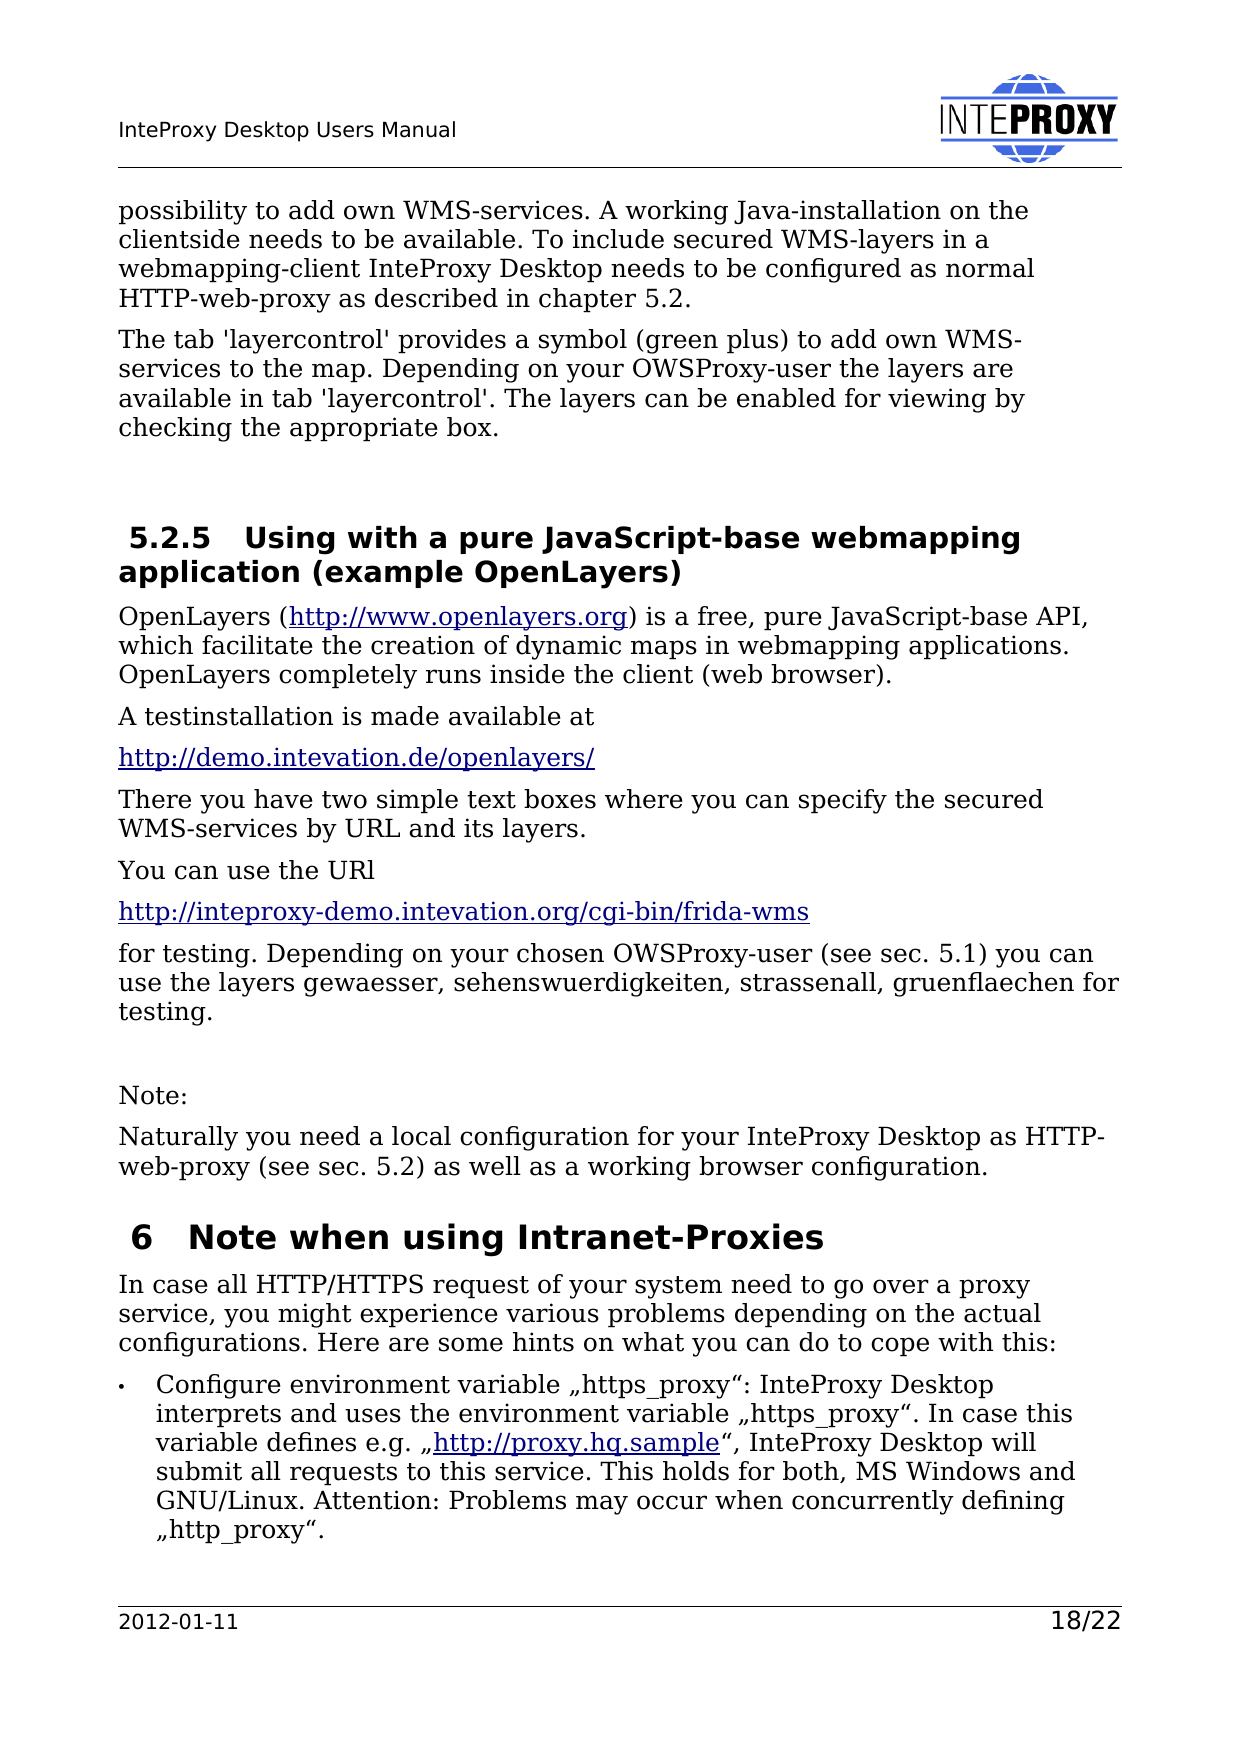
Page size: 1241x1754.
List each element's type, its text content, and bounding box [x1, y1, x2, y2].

text for testing. Depending on your chosen OWSProxy-user (see sec. 5.1) you can use the layers gewaesser, sehenswuerdigkeiten, strassenall, gruenflaechen for testing. [118, 939, 1122, 1027]
text In case all HTTP/HTTPS request of your system need to go over a proxy service, you might experience various problems depending on the actual configurations. Here are some hints on what you can do to cope with this: [118, 1270, 1122, 1357]
list Configure environment variable „https_proxy“: InteProxy Desktop interprets and uses the environment variable „https_proxy“. In case this variable defines e.g. „http://proxy.hq.sample“, InteProxy Desktop will submit all requests to this service. This holds for both, MS Windows and GNU/Linux. Attention: Problems may occur when concurrently defining „http_proxy“. [118, 1370, 1122, 1545]
text You can use the URl [118, 856, 1122, 885]
picture [940, 74, 1118, 163]
text The tab 'layercontrol' provides a symbol (green plus) to add own WMS-services to the map. Depending on your OWSProxy-user the layers are available in tab 'layercontrol'. The layers can be enabled for viewing by checking the appropriate box. [118, 325, 1122, 442]
text OpenLayers (http://www.openlayers.org) is a free, pure JavaScript-base API, which facilitate the creation of dynamic maps in webmapping applications. OpenLayers completely runs inside the client (web browser). [118, 602, 1122, 689]
text http://inteproxy-demo.intevation.org/cgi-bin/frida-wms [118, 897, 1122, 927]
text Note: [118, 1081, 1122, 1110]
text A testinstallation is made available at [118, 702, 1122, 731]
text There you have two simple text boxes where you can specify the secured WMS-services by URL and its layers. [118, 785, 1122, 843]
subtitle Note when using Intranet-Proxies [118, 1218, 1122, 1257]
subtitle Using with a pure JavaScript-base webmapping application (example OpenLayers) [118, 521, 1122, 589]
text possibility to add own WMS-services. A working Java-installation on the clientside needs to be available. To include secured WMS-layers in a webmapping-client InteProxy Desktop needs to be configured as normal HTTP-web-proxy as described in chapter 5.2. [118, 196, 1122, 313]
text Naturally you need a local configuration for your InteProxy Desktop as HTTP-web-proxy (see sec. 5.2) as well as a working browser configuration. [118, 1122, 1122, 1181]
text http://demo.intevation.de/openlayers/ [118, 743, 1122, 772]
